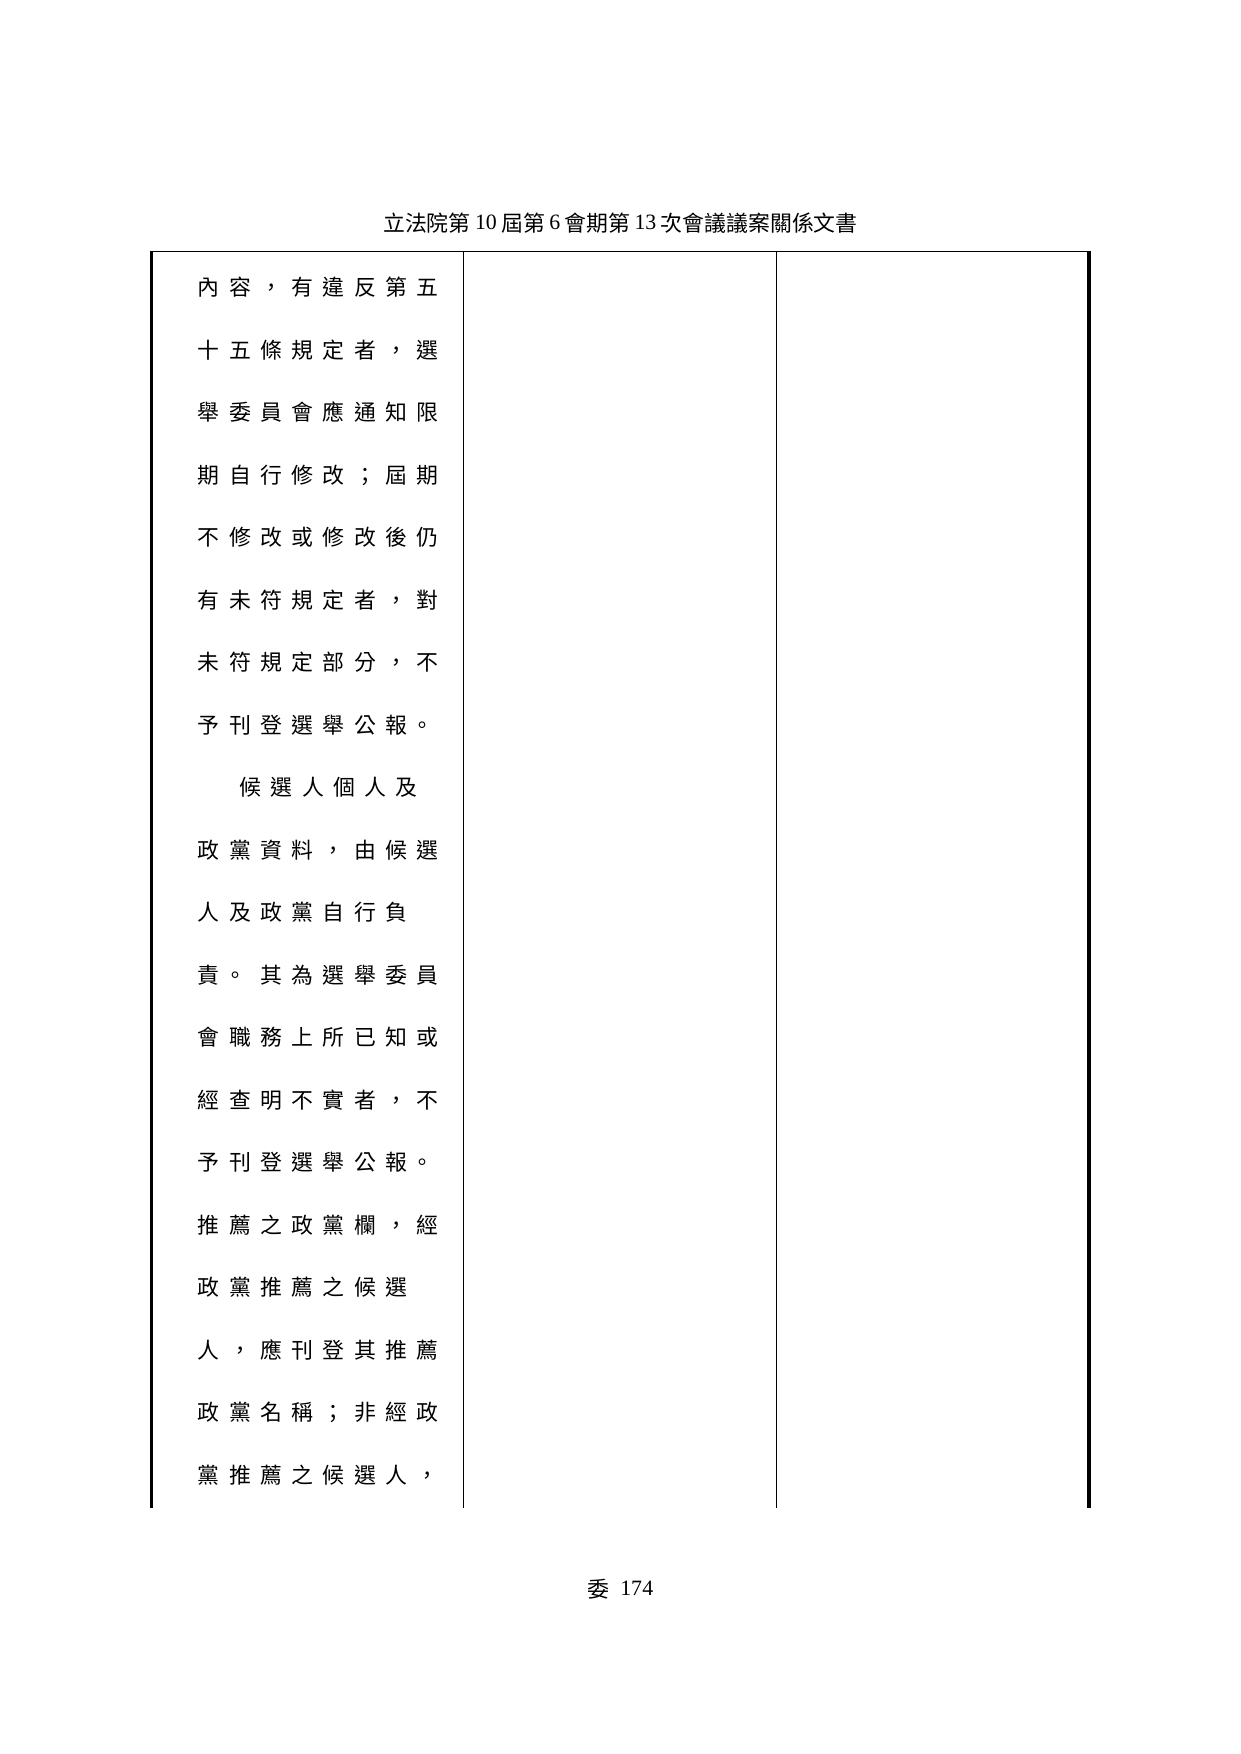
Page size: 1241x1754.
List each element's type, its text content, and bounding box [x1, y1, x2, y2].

table_cell [777, 252, 1087, 1508]
table_cell [464, 252, 776, 1508]
table_cell 內容，有違反第五十五條規定者，選舉委員會應通知限期自行修改；屆期不修改或修改後仍有未符規定者，對未符規定部分，不予刊登選舉公報。 候選人個人及政黨資料，由候選人及政黨自行負責。其為選舉委員會職務上所已知或經查明不實者，不予刊登選舉公報。推薦之政黨欄，經政黨推薦之候選人，應刊登其推薦政黨名稱；非經政黨推薦之候選人， [153, 252, 463, 1508]
